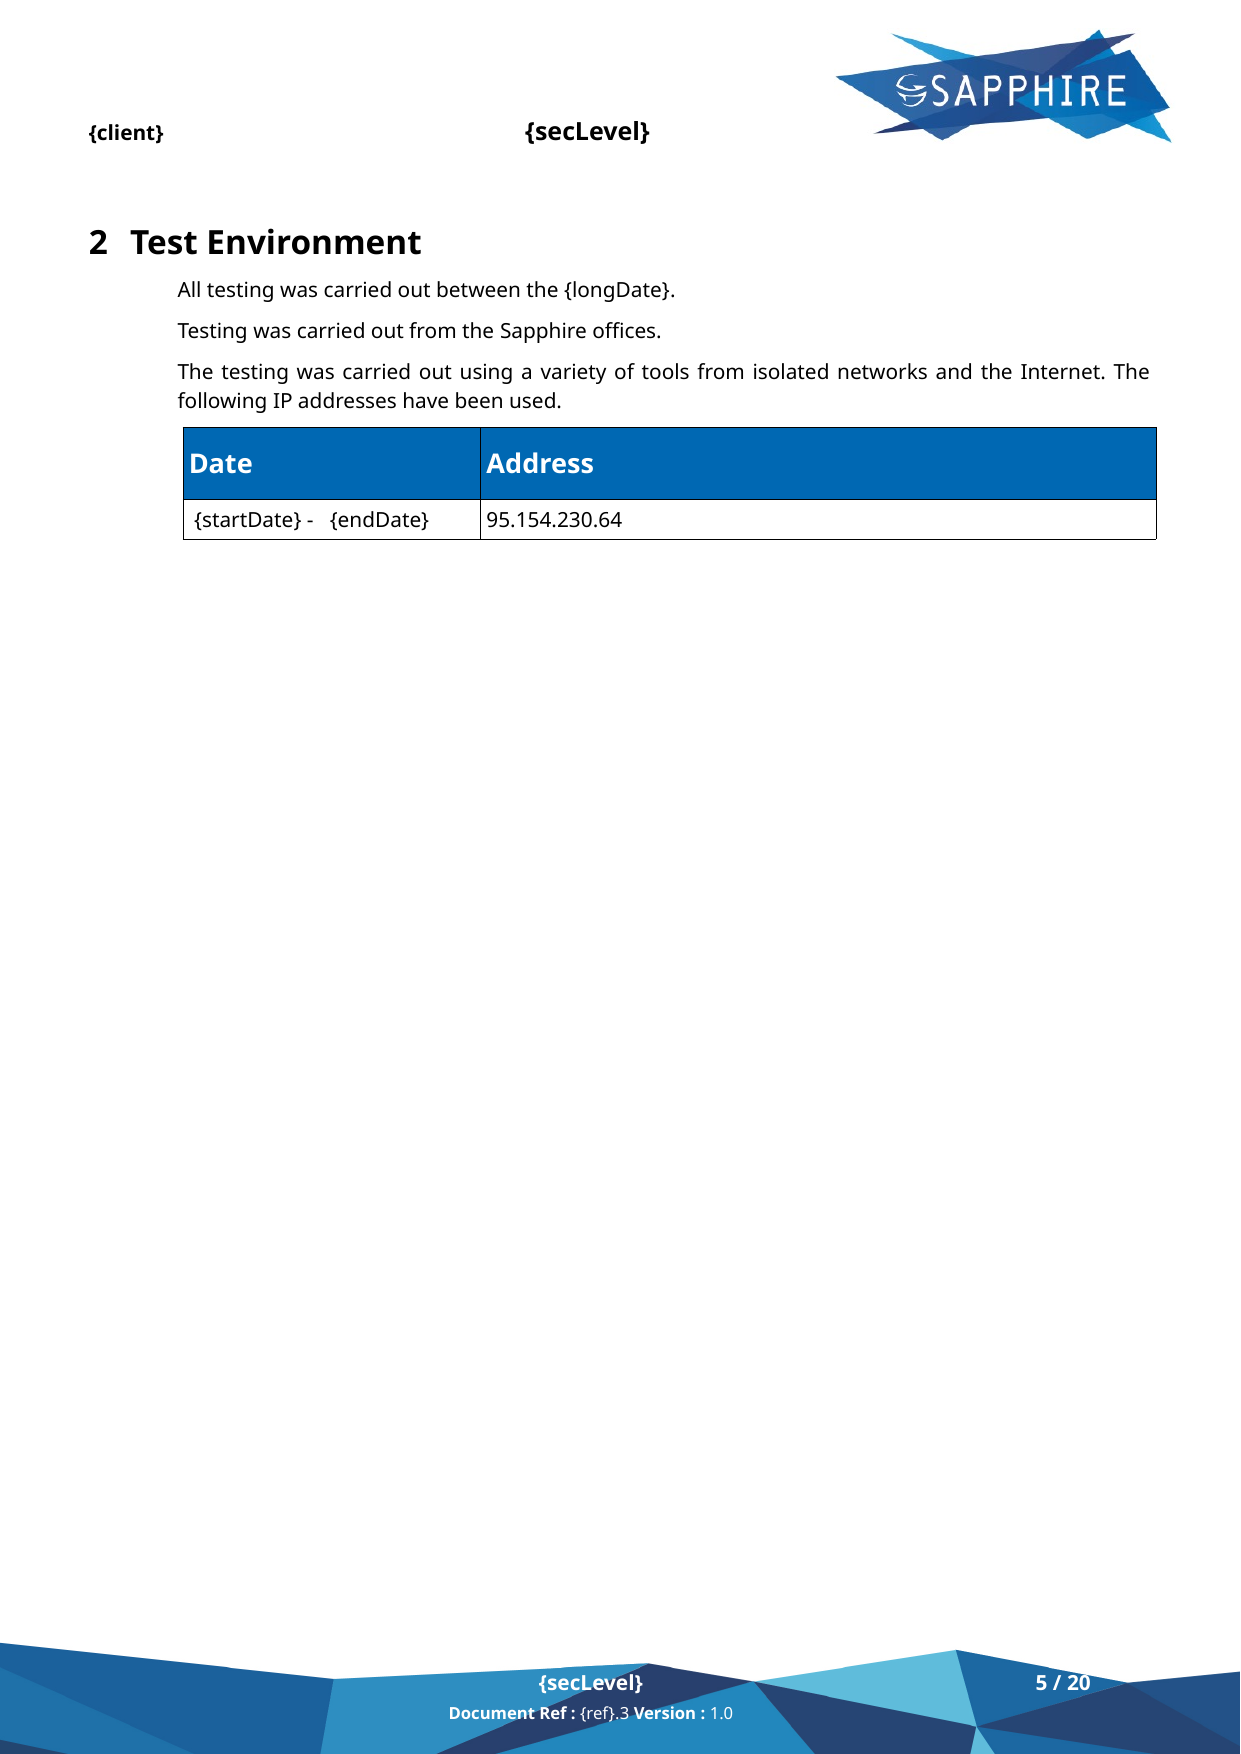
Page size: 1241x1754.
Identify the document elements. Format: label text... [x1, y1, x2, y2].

text Testing was carried out from the Sapphire offices. [177, 317, 1152, 345]
table_cell {startDate} - {endDate} [184, 500, 480, 539]
table_header Date [184, 428, 480, 499]
picture [833, 28, 1176, 144]
subtitle Test Environment [88, 218, 1152, 264]
text All testing was carried out between the {longDate}. [177, 276, 1152, 304]
picture [0, 1638, 1241, 1754]
text The testing was carried out using a variety of tools from isolated networks and the Internet. The following IP addresses have been used. [177, 357, 1152, 414]
table_cell 95.154.230.64 [481, 500, 1156, 539]
table_header Address [481, 428, 1156, 499]
